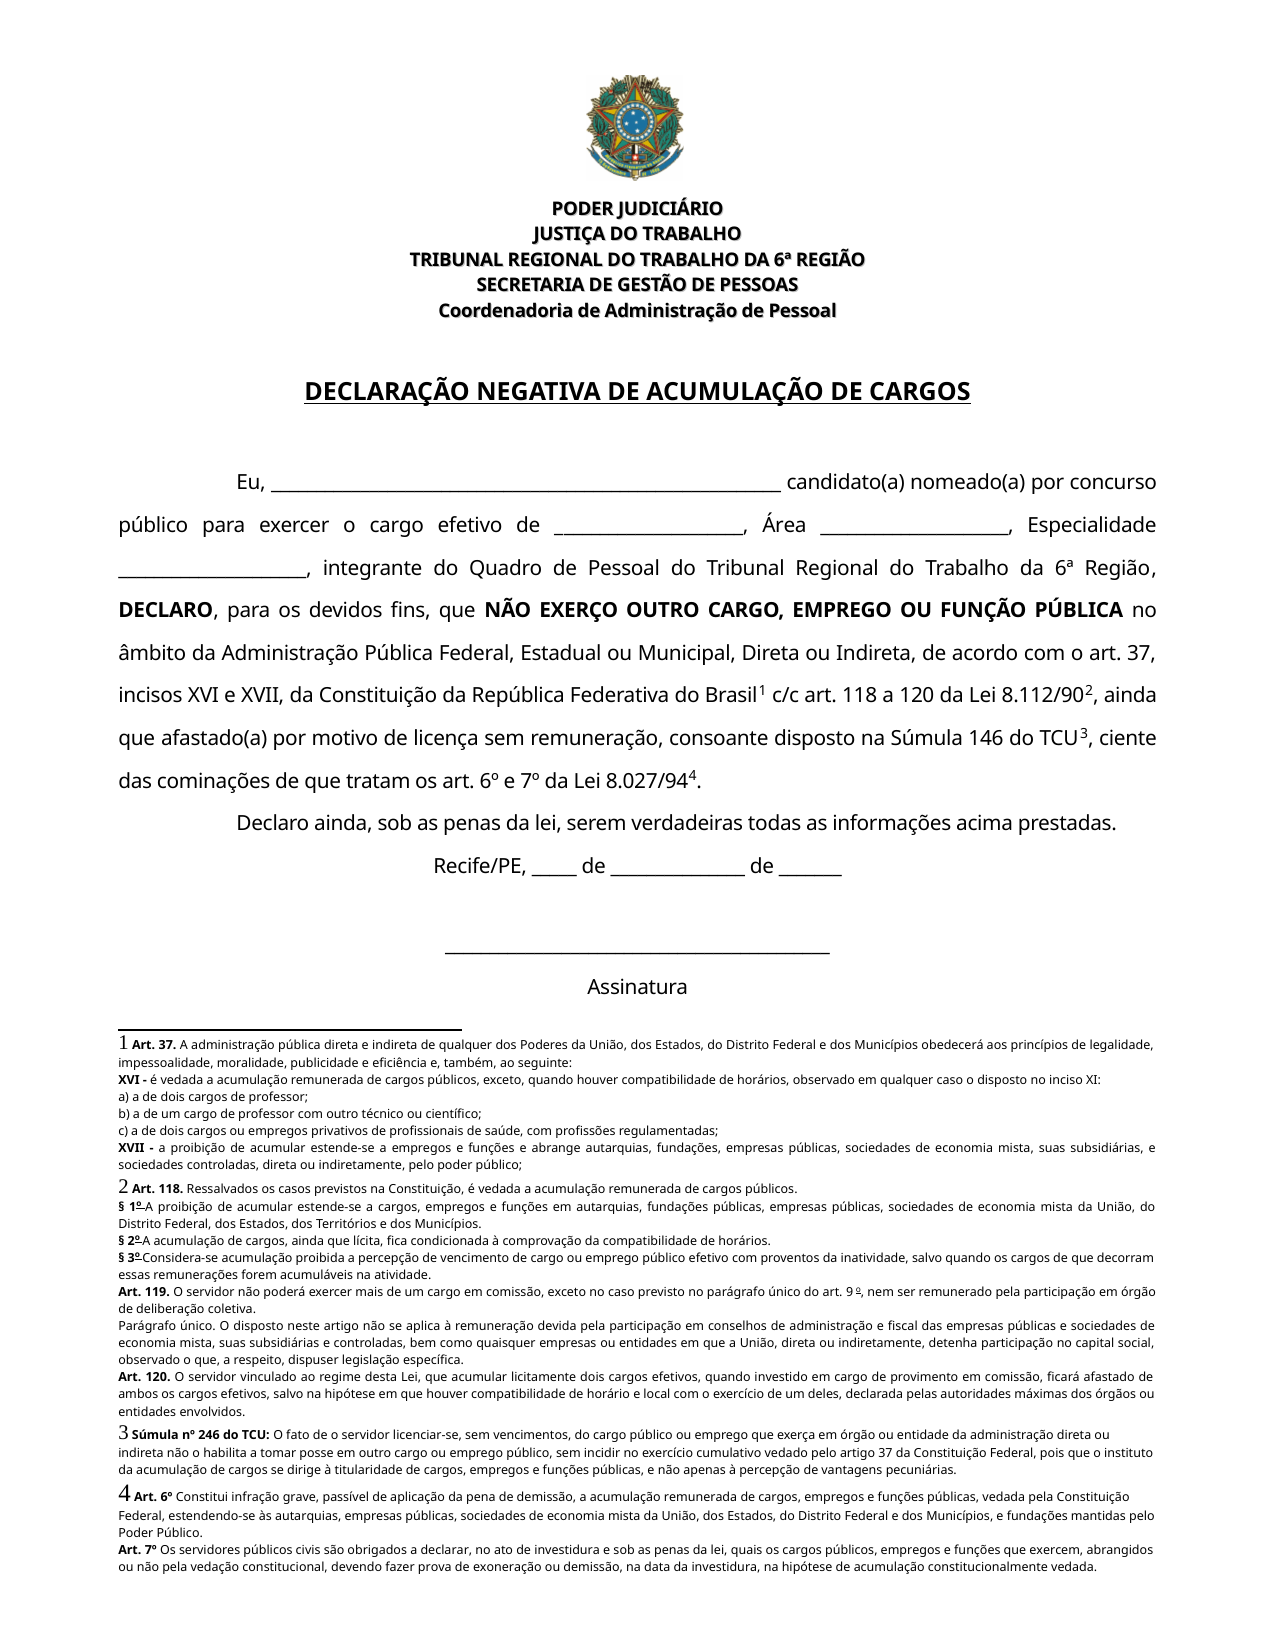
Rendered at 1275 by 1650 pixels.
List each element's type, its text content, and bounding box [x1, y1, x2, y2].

text Parágrafo único. O disposto neste artigo não se aplica à remuneração devida pela participação em conselhos de administração e fiscal das empresas públicas e sociedades de economia mista, suas subsidiárias e controladas, bem como quaisquer empresas ou entidades em que a União, direta ou indiretamente, detenha participação no capital social, observado o que, a respeito, dispuser legislação específica. [118, 1317, 1157, 1368]
text Assinatura [118, 972, 1157, 1001]
text ___________________________________________ [118, 929, 1157, 958]
text Art. 7º Os servidores públicos civis são obrigados a declarar, no ato de investidura e sob as penas da lei, quais os cargos públicos, empregos e funções que exercem, abrangidos ou não pela vedação constitucional, devendo fazer prova de exoneração ou demissão, na data da investidura, na hipótese de acumulação constitucionalmente vedada. [118, 1541, 1157, 1575]
text Súmula nº 246 do TCU: O fato de o servidor licenciar-se, sem vencimentos, do cargo público ou emprego que exerça em órgão ou entidade da administração direta ou indireta não o habilita a tomar posse em outro cargo ou emprego público, sem incidir no exercício cumulativo vedado pelo artigo 37 da Constituição Federal, pois que o instituto da acumulação de cargos se dirige à titularidade de cargos, empregos e funções públicas, e não apenas à percepção de vantagens pecuniárias. [118, 1420, 1157, 1478]
text Recife/PE, _____ de _______________ de _______ [118, 851, 1157, 879]
text Art. 118. Ressalvados os casos previstos na Constituição, é vedada a acumulação remunerada de cargos públicos. [118, 1173, 1157, 1198]
text Declaro ainda, sob as penas da lei, serem verdadeiras todas as informações acima prestadas. [118, 808, 1157, 837]
text Eu, _________________________________________________________ candidato(a) nomeado(a) por concurso público para exercer o cargo efetivo de _____________________, Área _____________________, Especialidade _____________________, integrante do Quadro de Pessoal do Tribunal Regional do Trabalho da 6ª Região, DECLARO, para os devidos fins, que NÃO EXERÇO OUTRO CARGO, EMPREGO OU FUNÇÃO PÚBLICA no âmbito da Administração Pública Federal, Estadual ou Municipal, Direta ou Indireta, de acordo com o art. 37, incisos XVI e XVII, da Constituição da República Federativa do Brasil c/c art. 118 a 120 da Lei 8.112/90, ainda que afastado(a) por motivo de licença sem remuneração, consoante disposto na Súmula 146 do TCU, ciente das cominações de que tratam os art. 6º e 7º da Lei 8.027/94. [118, 467, 1157, 794]
text § 1o A proibição de acumular estende-se a cargos, empregos e funções em autarquias, fundações públicas, empresas públicas, sociedades de economia mista da União, do Distrito Federal, dos Estados, dos Territórios e dos Municípios. [118, 1198, 1157, 1232]
text Art. 6º Constitui infração grave, passível de aplicação da pena de demissão, a acumulação remunerada de cargos, empregos e funções públicas, vedada pela Constituição Federal, estendendo-se às autarquias, empresas públicas, sociedades de economia mista da União, dos Estados, do Distrito Federal e dos Municípios, e fundações mantidas pelo Poder Público. [118, 1478, 1157, 1541]
text Art. 120. O servidor vinculado ao regime desta Lei, que acumular licitamente dois cargos efetivos, quando investido em cargo de provimento em comissão, ficará afastado de ambos os cargos efetivos, salvo na hipótese em que houver compatibilidade de horário e local com o exercício de um deles, declarada pelas autoridades máximas dos órgãos ou entidades envolvidos. [118, 1368, 1157, 1420]
text b) a de um cargo de professor com outro técnico ou científico; [118, 1105, 1157, 1122]
text c) a de dois cargos ou empregos privativos de profissionais de saúde, com profissões regulamentadas; [118, 1122, 1157, 1139]
subtitle DECLARAÇÃO NEGATIVA DE ACUMULAÇÃO DE CARGOS [118, 374, 1157, 408]
text § 2o A acumulação de cargos, ainda que lícita, fica condicionada à comprovação da compatibilidade de horários. [118, 1232, 1157, 1249]
text XVII - a proibição de acumular estende-se a empregos e funções e abrange autarquias, fundações, empresas públicas, sociedades de economia mista, suas subsidiárias, e sociedades controladas, direta ou indiretamente, pelo poder público; [118, 1139, 1157, 1173]
text § 3o Considera-se acumulação proibida a percepção de vencimento de cargo ou emprego público efetivo com proventos da inatividade, salvo quando os cargos de que decorram essas remunerações forem acumuláveis na atividade. [118, 1249, 1157, 1283]
text a) a de dois cargos de professor; [118, 1088, 1157, 1105]
text Art. 37. A administração pública direta e indireta de qualquer dos Poderes da União, dos Estados, do Distrito Federal e dos Municípios obedecerá aos princípios de legalidade, impessoalidade, moralidade, publicidade e eficiência e, também, ao seguinte: [118, 1030, 1157, 1071]
text XVI - é vedada a acumulação remunerada de cargos públicos, exceto, quando houver compatibilidade de horários, observado em qualquer caso o disposto no inciso XI: [118, 1071, 1157, 1088]
text Art. 119. O servidor não poderá exercer mais de um cargo em comissão, exceto no caso previsto no parágrafo único do art. 9o, nem ser remunerado pela participação em órgão de deliberação coletiva. [118, 1283, 1157, 1317]
